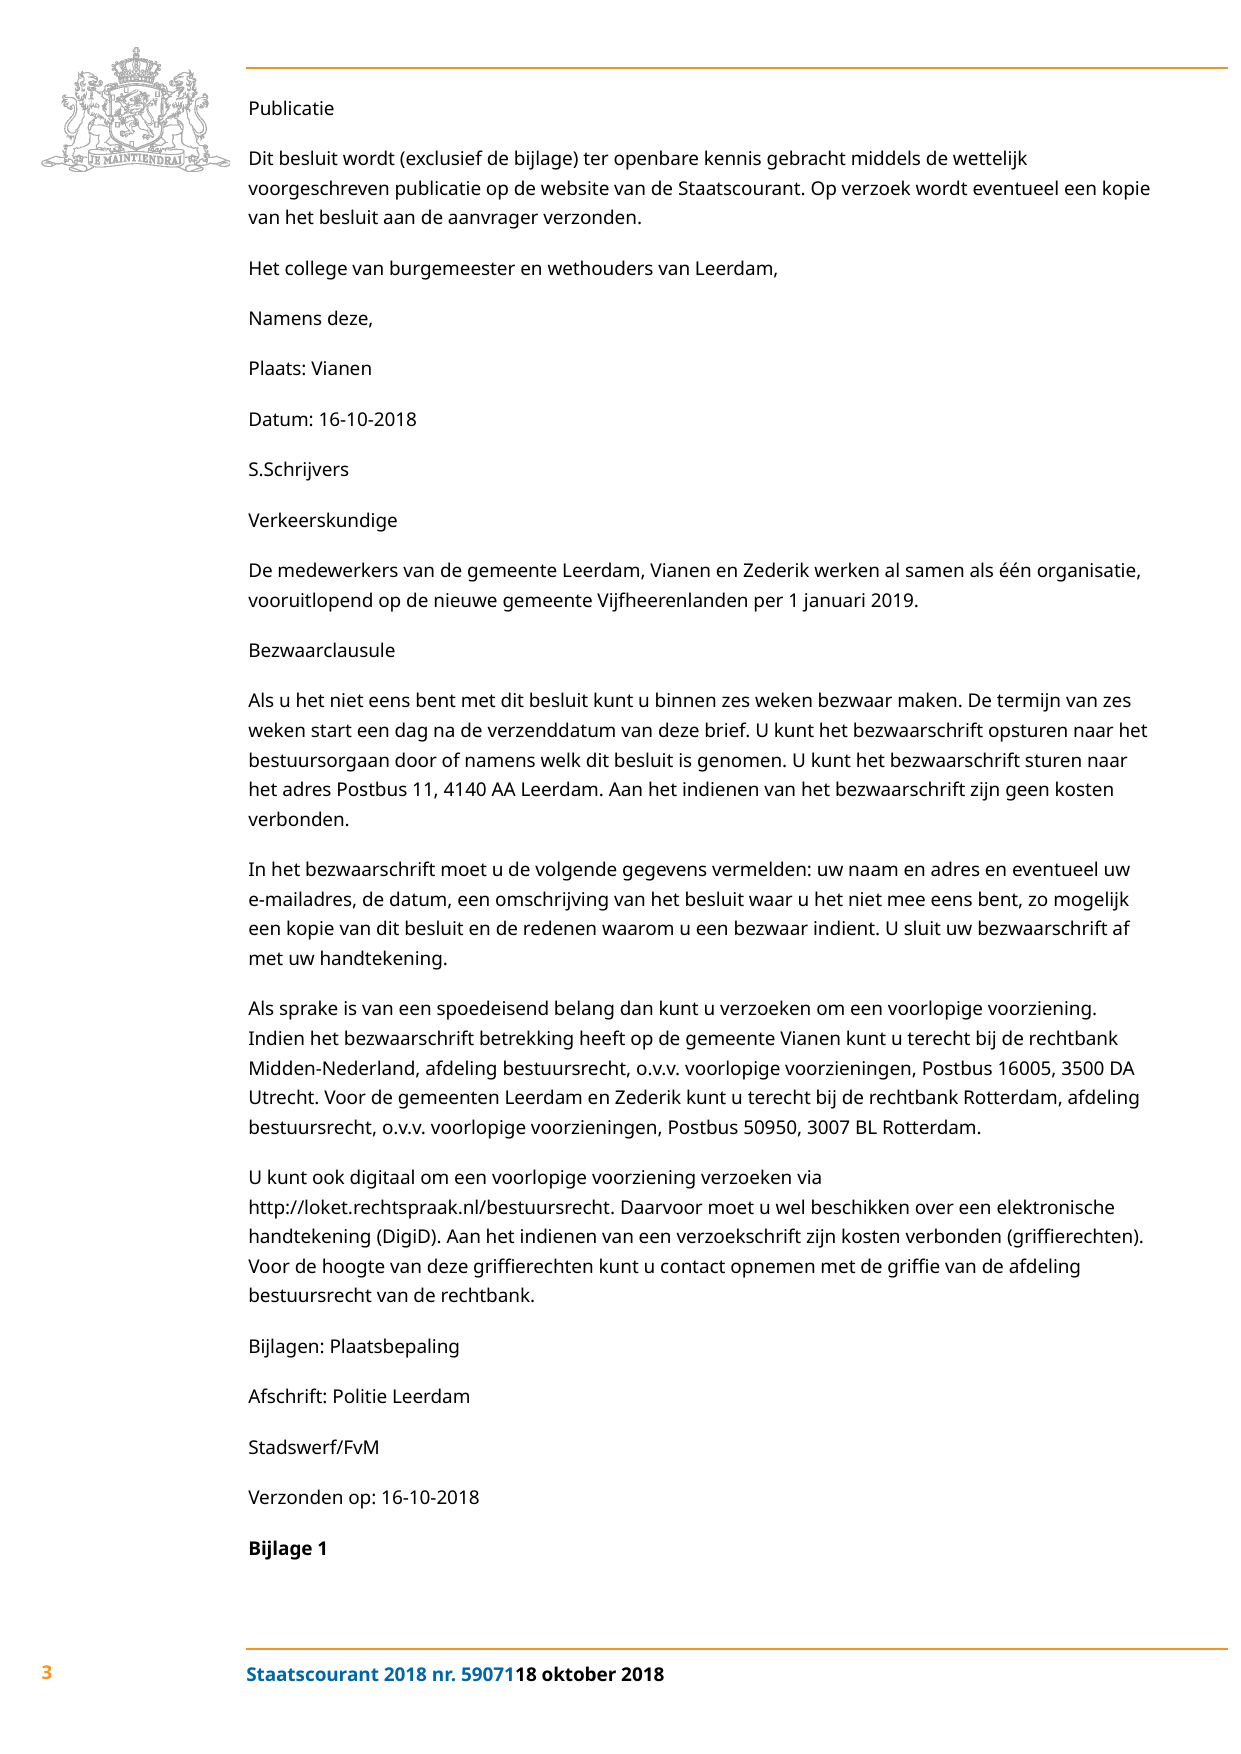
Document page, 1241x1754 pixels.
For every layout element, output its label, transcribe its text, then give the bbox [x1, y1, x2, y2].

text Dit besluit wordt (exclusief de bijlage) ter openbare kennis gebracht middels de wettelijk voorgeschreven publicatie op de website van de Staatscourant. Op verzoek wordt eventueel een kopie van het besluit aan de aanvrager verzonden. [248, 145, 1152, 230]
text Het college van burgemeester en wethouders van Leerdam, [248, 255, 1152, 281]
text Namens deze, [248, 305, 1152, 331]
text U kunt ook digitaal om een voorlopige voorziening verzoeken via http://loket.rechtspraak.nl/bestuursrecht. Daarvoor moet u wel beschikken over een elektronische handtekening (DigiD). Aan het indienen van een verzoekschrift zijn kosten verbonden (griffierechten). Voor de hoogte van deze griffierechten kunt u contact opnemen met de griffie van de afdeling bestuursrecht van de rechtbank. [248, 1164, 1152, 1308]
picture [41, 47, 231, 172]
text Bezwaarclausule [248, 637, 1152, 663]
text Datum: 16-10-2018 [248, 406, 1152, 432]
text Bijlagen: Plaatsbepaling [248, 1333, 1152, 1359]
text Plaats: Vianen [248, 356, 1152, 381]
text Stadswerf/FvM [248, 1434, 1152, 1460]
text In het bezwaarschrift moet u de volgende gegevens vermelden: uw naam en adres en eventueel uw e-mailadres, de datum, een omschrijving van het besluit waar u het niet mee eens bent, zo mogelijk een kopie van dit besluit en de redenen waarom u een bezwaar indient. U sluit uw bezwaarschrift af met uw handtekening. [248, 856, 1152, 971]
text Afschrift: Politie Leerdam [248, 1383, 1152, 1409]
text De medewerkers van de gemeente Leerdam, Vianen en Zederik werken al samen als één organisatie, vooruitlopend op de nieuwe gemeente Vijfheerenlanden per 1 januari 2019. [248, 557, 1152, 613]
text Bijlage 1 [248, 1535, 1152, 1561]
text Als sprake is van een spoedeisend belang dan kunt u verzoeken om een voorlopige voorziening. Indien het bezwaarschrift betrekking heeft op de gemeente Vianen kunt u terecht bij de rechtbank Midden-Nederland, afdeling bestuursrecht, o.v.v. voorlopige voorzieningen, Postbus 16005, 3500 DA Utrecht. Voor de gemeenten Leerdam en Zederik kunt u terecht bij de rechtbank Rotterdam, afdeling bestuursrecht, o.v.v. voorlopige voorzieningen, Postbus 50950, 3007 BL Rotterdam. [248, 996, 1152, 1140]
text Publicatie [248, 95, 1152, 121]
text S.Schrijvers [248, 456, 1152, 482]
text Als u het niet eens bent met dit besluit kunt u binnen zes weken bezwaar maken. De termijn van zes weken start een dag na de verzenddatum van deze brief. U kunt het bezwaarschrift opsturen naar het bestuursorgaan door of namens welk dit besluit is genomen. U kunt het bezwaarschrift sturen naar het adres Postbus 11, 4140 AA Leerdam. Aan het indienen van het bezwaarschrift zijn geen kosten verbonden. [248, 688, 1152, 832]
text Verzonden op: 16-10-2018 [248, 1484, 1152, 1510]
text Verkeerskundige [248, 507, 1152, 533]
